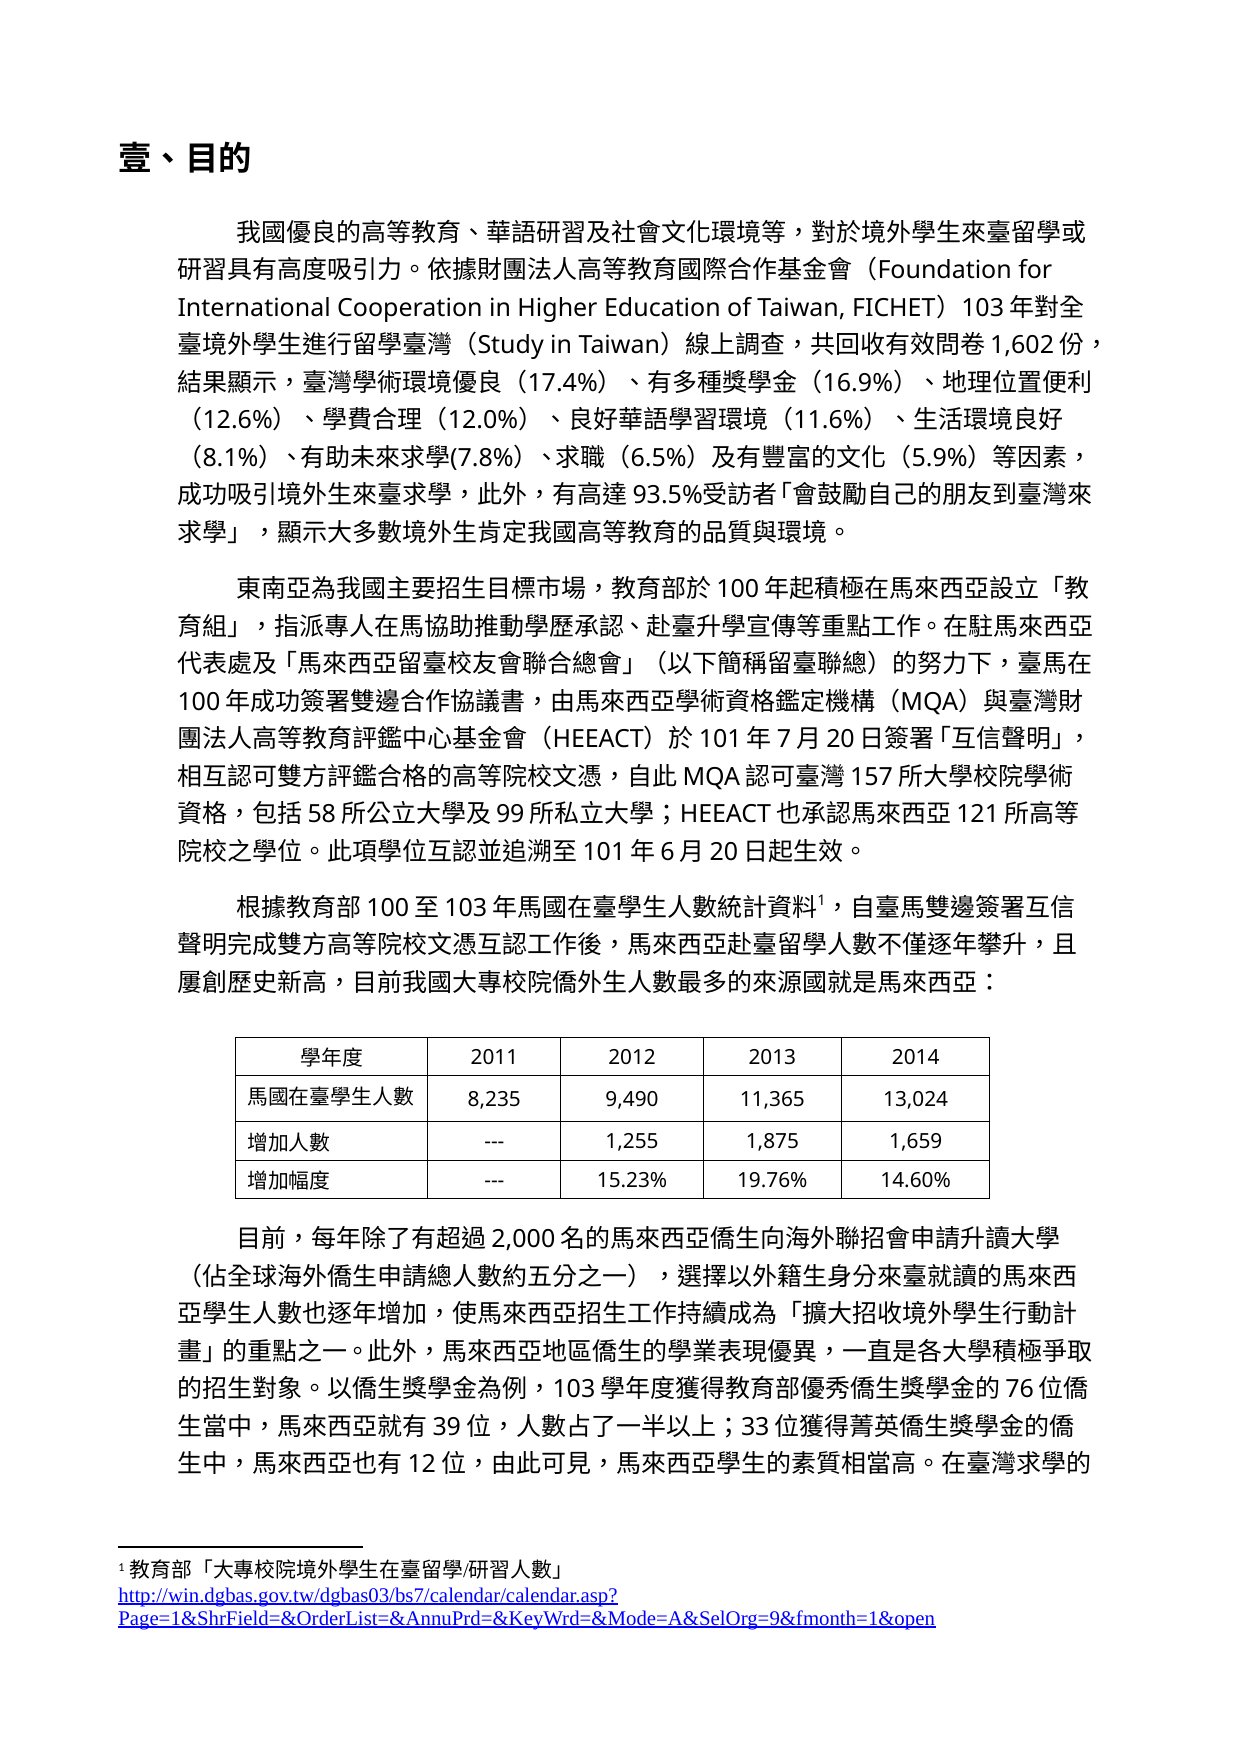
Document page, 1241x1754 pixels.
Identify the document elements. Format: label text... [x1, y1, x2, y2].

table_cell --- [428, 1122, 560, 1160]
table_cell --- [428, 1161, 560, 1198]
table_cell 9,490 [561, 1076, 703, 1121]
table_cell 1,659 [842, 1122, 989, 1160]
table_cell 1,875 [704, 1122, 841, 1160]
table_cell 15.23% [561, 1161, 703, 1198]
text http://win.dgbas.gov.tw/dgbas03/bs7/calendar/calendar.asp?Page=1&ShrField=&OrderList=&AnnuPrd=&KeyWrd=&Mode=A&SelOrg=9&fmonth=1&open [118, 1583, 1092, 1630]
table_header 2013 [704, 1038, 841, 1075]
table_cell 13,024 [842, 1076, 989, 1121]
text 東南亞為我國主要招生目標市場，教育部於100年起積極在馬來西亞設立「教育組」，指派專人在馬協助推動學歷承認、赴臺升學宣傳等重點工作。在駐馬來西亞代表處及「馬來西亞留臺校友會聯合總會」（以下簡稱留臺聯總）的努力下，臺馬在100年成功簽署雙邊合作協議書，由馬來西亞學術資格鑑定機構（MQA）與臺灣財團法人高等教育評鑑中心基金會（HEEACT）於101年7月20日簽署「互信聲明」，相互認可雙方評鑑合格的高等院校文憑，自此MQA認可臺灣157所大學校院學術資格，包括58所公立大學及99所私立大學；HEEACT也承認馬來西亞121所高等院校之學位。此項學位互認並追溯至101年6月20日起生效。 [177, 568, 1092, 868]
table_header 2014 [842, 1038, 989, 1075]
table_cell 增加幅度 [236, 1161, 427, 1198]
table_cell 14.60% [842, 1161, 989, 1198]
table_header 2012 [561, 1038, 703, 1075]
table_cell 11,365 [704, 1076, 841, 1121]
text 根據教育部100至103年馬國在臺學生人數統計資料，自臺馬雙邊簽署互信聲明完成雙方高等院校文憑互認工作後，馬來西亞赴臺留學人數不僅逐年攀升，且屢創歷史新高，目前我國大專校院僑外生人數最多的來源國就是馬來西亞： [177, 887, 1092, 999]
text 教育部「大專校院境外學生在臺留學/研習人數」 [118, 1553, 1092, 1583]
table_header 學年度 [236, 1038, 427, 1075]
subtitle 壹、目的 [118, 118, 1092, 193]
text 目前，每年除了有超過2,000名的馬來西亞僑生向海外聯招會申請升讀大學（佔全球海外僑生申請總人數約五分之一），選擇以外籍生身分來臺就讀的馬來西亞學生人數也逐年增加，使馬來西亞招生工作持續成為「擴大招收境外學生行動計畫」的重點之一。此外，馬來西亞地區僑生的學業表現優異，一直是各大學積極爭取的招生對象。以僑生獎學金為例，103學年度獲得教育部優秀僑生獎學金的76位僑生當中，馬來西亞就有39位，人數占了一半以上；33位獲得菁英僑生獎學金的僑生中，馬來西亞也有12位，由此可見，馬來西亞學生的素質相當高。在臺灣求學的馬來西亞學生除了學業成績優異之外，畢業後留臺工作的人數也不少。我國自去（103）年7月起實施的僑外生留臺工作評點新制後，截至今（104）年7月31日，累計核准944人次，其中馬來西亞籍共391人次，佔總核准人次的41.42%。僑外生評點新制是針對凡自我國大學以上畢業的僑外生如果希望留臺工作，取消薪資門檻限制，改以學歷、聘僱薪資、工作經驗、擔任職務資格、華語語文能力、他國語文能力、他國成長經驗，以及配合政府產業發展相關政策等8個項目進行評點；累計點數超過70點標準者，即由勞動部核發聘僱許可。此一新措施，已讓畢業僑外生留臺工作的機會大增。 [177, 1218, 1092, 1481]
table_cell 增加人數 [236, 1122, 427, 1160]
table_cell 8,235 [428, 1076, 560, 1121]
table_cell 馬國在臺學生人數 [236, 1076, 427, 1121]
table_cell 1,255 [561, 1122, 703, 1160]
table_cell 19.76% [704, 1161, 841, 1198]
text 我國優良的高等教育、華語研習及社會文化環境等，對於境外學生來臺留學或研習具有高度吸引力。依據財團法人高等教育國際合作基金會（Foundation for International Cooperation in Higher Education of Taiwan, FICHET）103年對全臺境外學生進行留學臺灣（Study in Taiwan）線上調查，共回收有效問卷1,602份，結果顯示，臺灣學術環境優良（17.4%）、有多種獎學金（16.9%）、地理位置便利（12.6%）、學費合理（12.0%）、良好華語學習環境（11.6%）、生活環境良好（8.1%）、有助未來求學(7.8%）、求職（6.5%）及有豐富的文化（5.9%）等因素，成功吸引境外生來臺求學，此外，有高達93.5%受訪者「會鼓勵自己的朋友到臺灣來求學」，顯示大多數境外生肯定我國高等教育的品質與環境。 [177, 212, 1092, 549]
table_header 2011 [428, 1038, 560, 1075]
